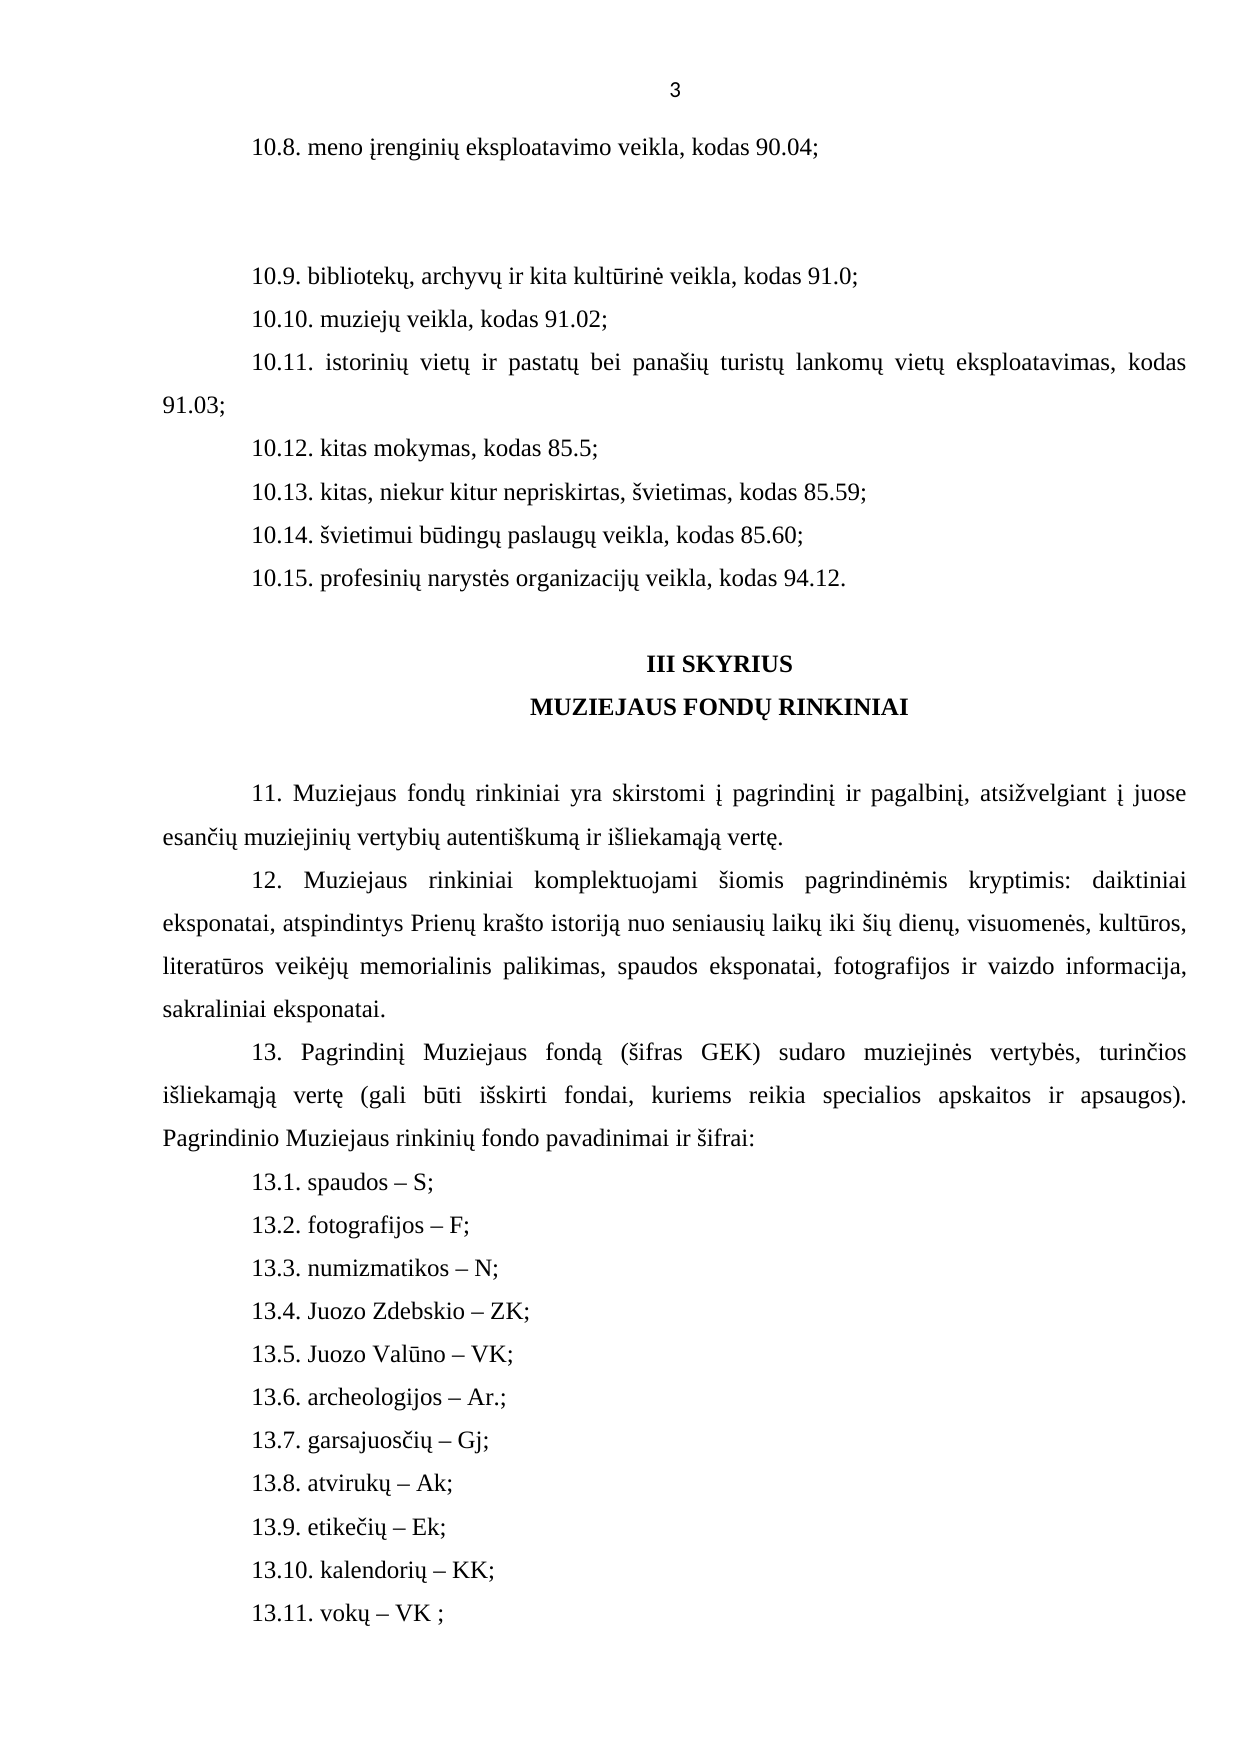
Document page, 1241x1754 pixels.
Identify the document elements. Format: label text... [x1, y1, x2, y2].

text 10.13. kitas, niekur kitur nepriskirtas, švietimas, kodas 85.59; [162, 477, 1188, 505]
text 13.5. Juozo Valūno – VK; [162, 1339, 1188, 1368]
text 13.4. Juozo Zdebskio – ZK; [162, 1296, 1188, 1325]
text 13. Pagrindinį Muziejaus fondą (šifras GEK) sudaro muziejinės vertybės, turinčios išliekamąją vertę (gali būti išskirti fondai, kuriems reikia specialios apskaitos ir apsaugos). Pagrindinio Muziejaus rinkinių fondo pavadinimai ir šifrai: [162, 1037, 1188, 1152]
text 13.9. etikečių – Ek; [162, 1512, 1188, 1540]
text 13.11. vokų – VK ; [162, 1598, 1188, 1627]
text 13.8. atvirukų – Ak; [162, 1468, 1188, 1497]
text 11. Muziejaus fondų rinkiniai yra skirstomi į pagrindinį ir pagalbinį, atsižvelgiant į juose esančių muziejinių vertybių autentiškumą ir išliekamąją vertę. [162, 778, 1188, 850]
text 10.14. švietimui būdingų paslaugų veikla, kodas 85.60; [162, 520, 1188, 548]
text 10.9. bibliotekų, archyvų ir kita kultūrinė veikla, kodas 91.0; [162, 261, 1187, 290]
text 10.11. istorinių vietų ir pastatų bei panašių turistų lankomų vietų eksploatavimas, kodas 91.03; [162, 347, 1188, 419]
text 10.8. meno įrenginių eksploatavimo veikla, kodas 90.04; [162, 132, 1188, 160]
text 13.7. garsajuosčių – Gj; [162, 1425, 1188, 1454]
text 10.10. muziejų veikla, kodas 91.02; [162, 304, 1188, 333]
text MUZIEJAUS FONDŲ RINKINIAI [162, 692, 1188, 721]
text 13.2. fotografijos – F; [162, 1210, 1188, 1238]
text 10.15. profesinių narystės organizacijų veikla, kodas 94.12. [162, 563, 1188, 592]
text III SKYRIUS [162, 649, 1188, 678]
text 13.10. kalendorių – KK; [162, 1555, 1188, 1583]
text 10.12. kitas mokymas, kodas 85.5; [162, 433, 1188, 462]
text 13.1. spaudos – S; [162, 1167, 1188, 1195]
text 13.6. archeologijos – Ar.; [162, 1382, 1188, 1411]
text 13.3. numizmatikos – N; [162, 1253, 1188, 1282]
text 12. Muziejaus rinkiniai komplektuojami šiomis pagrindinėmis kryptimis: daiktiniai eksponatai, atspindintys Prienų krašto istoriją nuo seniausių laikų iki šių dienų, visuomenės, kultūros, literatūros veikėjų memorialinis palikimas, spaudos eksponatai, fotografijos ir vaizdo informacija, sakraliniai eksponatai. [162, 865, 1188, 1023]
